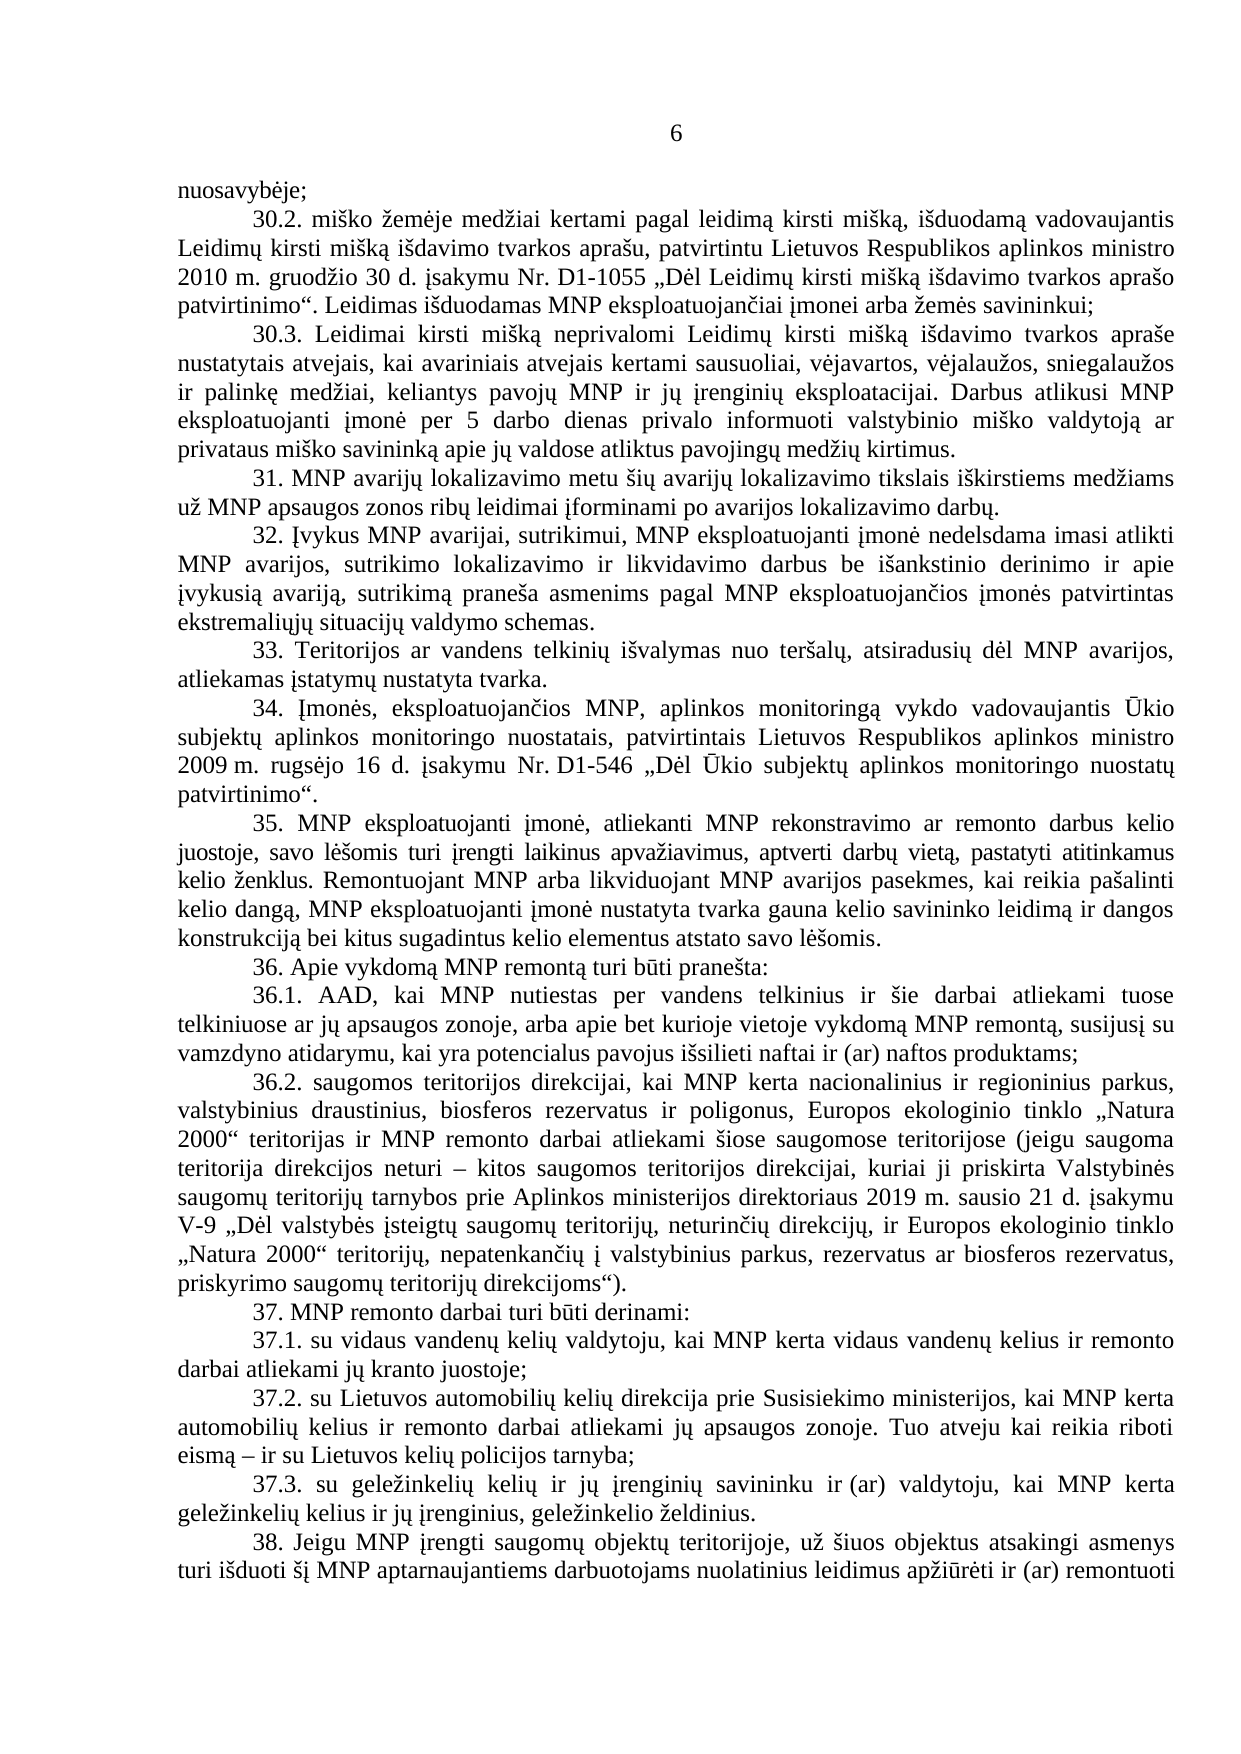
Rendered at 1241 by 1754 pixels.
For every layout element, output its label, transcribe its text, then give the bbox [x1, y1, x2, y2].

text 37. MNP remonto darbai turi būti derinami: [177, 1297, 1175, 1326]
text 37.3. su geležinkelių kelių ir jų įrenginių savininku ir (ar) valdytoju, kai MNP kerta geležinkelių kelius ir jų įrenginius, geležinkelio želdinius. [177, 1469, 1175, 1527]
text 36.2. saugomos teritorijos direkcijai, kai MNP kerta nacionalinius ir regioninius parkus, valstybinius draustinius, biosferos rezervatus ir poligonus, Europos ekologinio tinklo „Natura 2000“ teritorijas ir MNP remonto darbai atliekami šiose saugomose teritorijose (jeigu saugoma teritorija direkcijos neturi – kitos saugomos teritorijos direkcijai, kuriai ji priskirta Valstybinės saugomų teritorijų tarnybos prie Aplinkos ministerijos direktoriaus 2019 m. sausio 21 d. įsakymu V-9 „Dėl valstybės įsteigtų saugomų teritorijų, neturinčių direkcijų, ir Europos ekologinio tinklo „Natura 2000“ teritorijų, nepatenkančių į valstybinius parkus, rezervatus ar biosferos rezervatus, priskyrimo saugomų teritorijų direkcijoms“). [177, 1067, 1175, 1297]
text 30.2. miško žemėje medžiai kertami pagal leidimą kirsti mišką, išduodamą vadovaujantis Leidimų kirsti mišką išdavimo tvarkos aprašu, patvirtintu Lietuvos Respublikos aplinkos ministro 2010 m. gruodžio 30 d. įsakymu Nr. D1-1055 „Dėl Leidimų kirsti mišką išdavimo tvarkos aprašo patvirtinimo“. Leidimas išduodamas MNP eksploatuojančiai įmonei arba žemės savininkui; [177, 204, 1175, 319]
text 37.1. su vidaus vandenų kelių valdytoju, kai MNP kerta vidaus vandenų kelius ir remonto darbai atliekami jų kranto juostoje; [177, 1326, 1175, 1383]
text 36.1. AAD, kai MNP nutiestas per vandens telkinius ir šie darbai atliekami tuose telkiniuose ar jų apsaugos zonoje, arba apie bet kurioje vietoje vykdomą MNP remontą, susijusį su vamzdyno atidarymu, kai yra potencialus pavojus išsilieti naftai ir (ar) naftos produktams; [177, 981, 1175, 1067]
text 36. Apie vykdomą MNP remontą turi būti pranešta: [177, 952, 1175, 981]
text 38. Jeigu MNP įrengti saugomų objektų teritorijoje, už šiuos objektus atsakingi asmenys turi išduoti šį MNP aptarnaujantiems darbuotojams nuolatinius leidimus apžiūrėti ir (ar) remontuoti [177, 1527, 1175, 1584]
text 35. MNP eksploatuojanti įmonė, atliekanti MNP rekonstravimo ar remonto darbus kelio juostoje, savo lėšomis turi įrengti laikinus apvažiavimus, aptverti darbų vietą, pastatyti atitinkamus kelio ženklus. Remontuojant MNP arba likviduojant MNP avarijos pasekmes, kai reikia pašalinti kelio dangą, MNP eksploatuojanti įmonė nustatyta tvarka gauna kelio savininko leidimą ir dangos konstrukciją bei kitus sugadintus kelio elementus atstato savo lėšomis. [177, 808, 1175, 952]
text 33. Teritorijos ar vandens telkinių išvalymas nuo teršalų, atsiradusių dėl MNP avarijos, atliekamas įstatymų nustatyta tvarka. [177, 636, 1175, 693]
text 30.3. Leidimai kirsti mišką neprivalomi Leidimų kirsti mišką išdavimo tvarkos apraše nustatytais atvejais, kai avariniais atvejais kertami sausuoliai, vėjavartos, vėjalaužos, sniegalaužos ir palinkę medžiai, keliantys pavojų MNP ir jų įrenginių eksploatacijai. Darbus atlikusi MNP eksploatuojanti įmonė per 5 darbo dienas privalo informuoti valstybinio miško valdytoją ar privataus miško savininką apie jų valdose atliktus pavojingų medžių kirtimus. [177, 319, 1175, 463]
text 34. Įmonės, eksploatuojančios MNP, aplinkos monitoringą vykdo vadovaujantis Ūkio subjektų aplinkos monitoringo nuostatais, patvirtintais Lietuvos Respublikos aplinkos ministro 2009 m. rugsėjo 16 d. įsakymu Nr. D1-546 „Dėl Ūkio subjektų aplinkos monitoringo nuostatų patvirtinimo“. [177, 693, 1175, 808]
text 37.2. su Lietuvos automobilių kelių direkcija prie Susisiekimo ministerijos, kai MNP kerta automobilių kelius ir remonto darbai atliekami jų apsaugos zonoje. Tuo atveju kai reikia riboti eismą – ir su Lietuvos kelių policijos tarnyba; [177, 1383, 1175, 1469]
text 31. MNP avarijų lokalizavimo metu šių avarijų lokalizavimo tikslais iškirstiems medžiams už MNP apsaugos zonos ribų leidimai įforminami po avarijos lokalizavimo darbų. [177, 463, 1175, 521]
text 32. Įvykus MNP avarijai, sutrikimui, MNP eksploatuojanti įmonė nedelsdama imasi atlikti MNP avarijos, sutrikimo lokalizavimo ir likvidavimo darbus be išankstinio derinimo ir apie įvykusią avariją, sutrikimą praneša asmenims pagal MNP eksploatuojančios įmonės patvirtintas ekstremaliųjų situacijų valdymo schemas. [177, 521, 1175, 636]
text nuosavybėje; [177, 176, 1175, 204]
